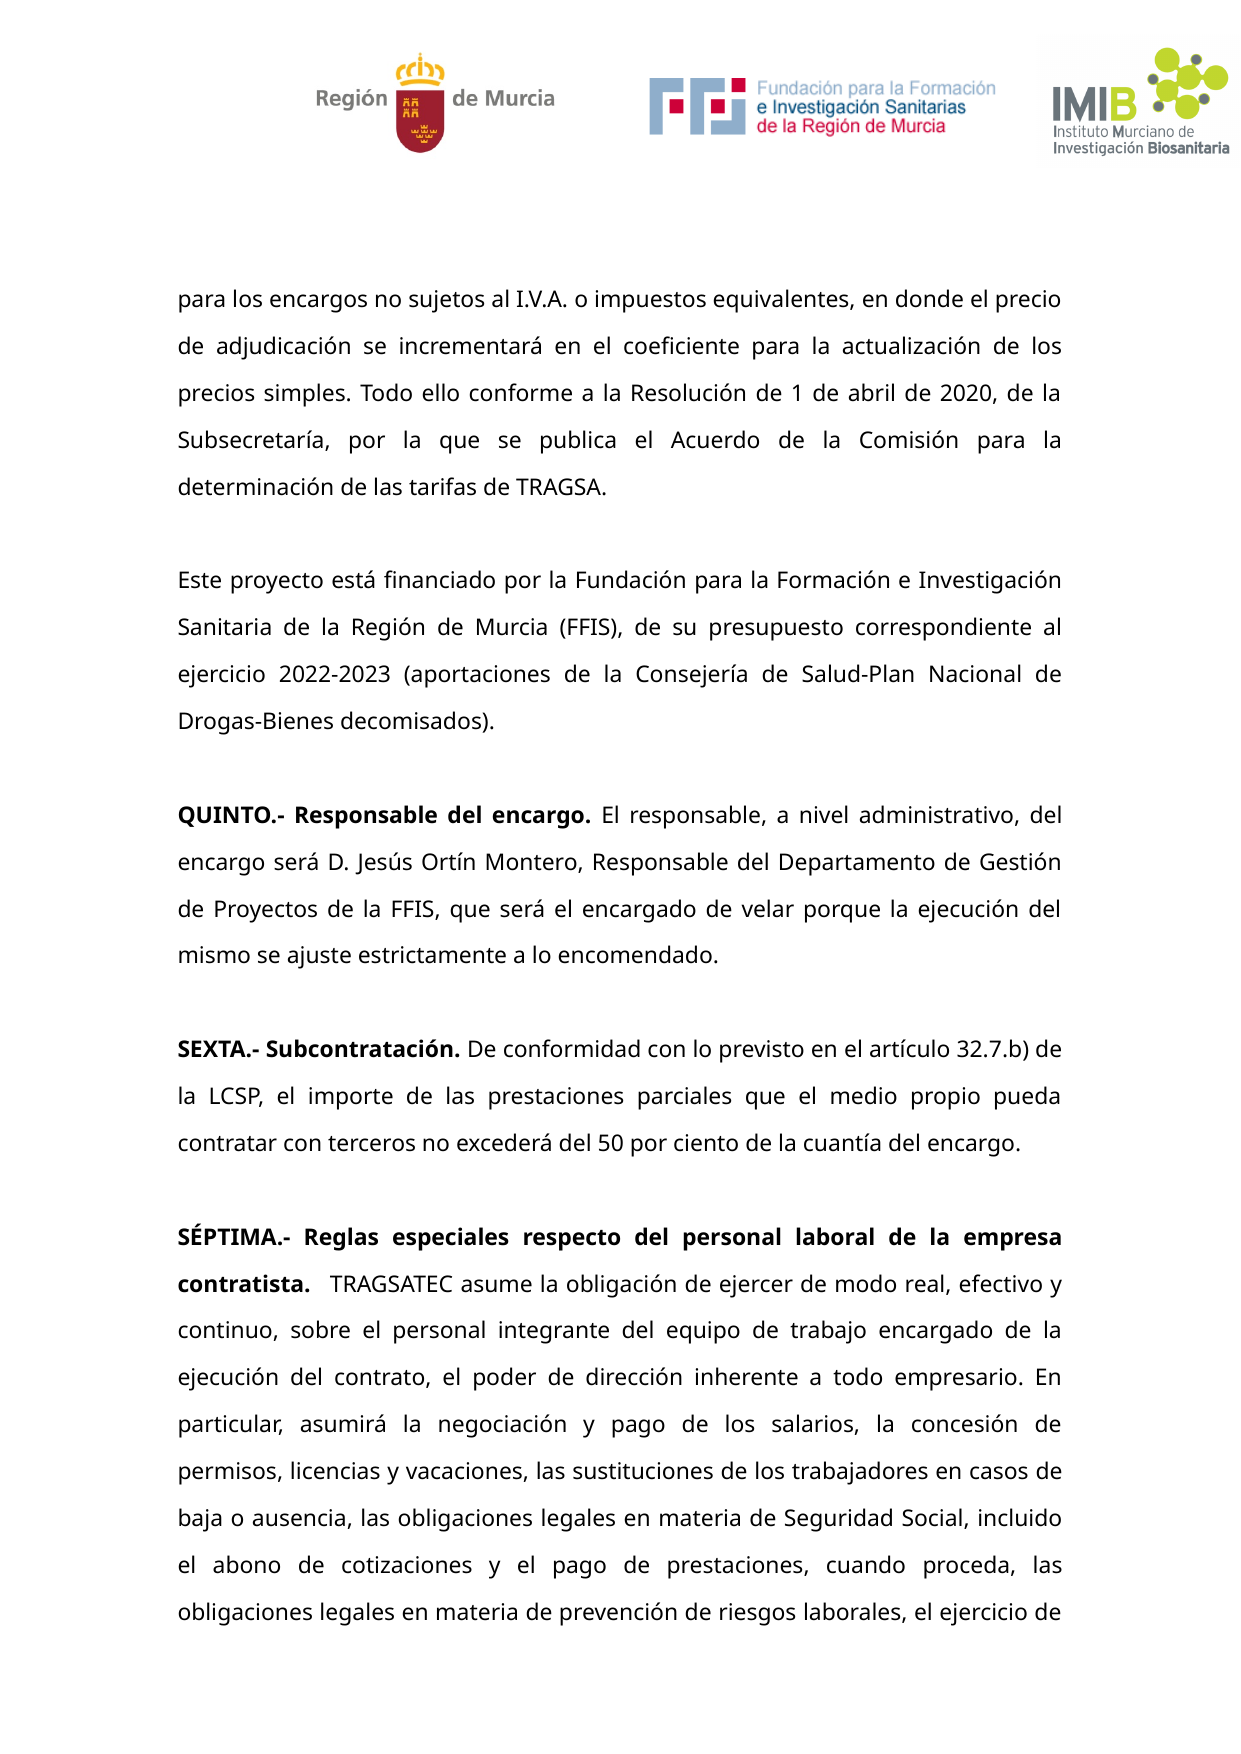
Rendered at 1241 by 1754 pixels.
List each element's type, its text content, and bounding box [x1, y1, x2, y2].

text Este proyecto está financiado por la Fundación para la Formación e Investigación Sanitaria de la Región de Murcia (FFIS), de su presupuesto correspondiente al ejercicio 2022-2023 (aportaciones de la Consejería de Salud-Plan Nacional de Drogas-Bienes decomisados). [177, 564, 1063, 736]
text para los encargos no sujetos al I.V.A. o impuestos equivalentes, en donde el precio de adjudicación se incrementará en el coeficiente para la actualización de los precios simples. Todo ello conforme a la Resolución de 1 de abril de 2020, de la Subsecretaría, por la que se publica el Acuerdo de la Comisión para la determinación de las tarifas de TRAGSA. [177, 283, 1063, 502]
text SÉPTIMA.- Reglas especiales respecto del personal laboral de la empresa contratista. TRAGSATEC asume la obligación de ejercer de modo real, efectivo y continuo, sobre el personal integrante del equipo de trabajo encargado de la ejecución del contrato, el poder de dirección inherente a todo empresario. En particular, asumirá la negociación y pago de los salarios, la concesión de permisos, licencias y vacaciones, las sustituciones de los trabajadores en casos de baja o ausencia, las obligaciones legales en materia de Seguridad Social, incluido el abono de cotizaciones y el pago de prestaciones, cuando proceda, las obligaciones legales en materia de prevención de riesgos laborales, el ejercicio de [177, 1221, 1063, 1627]
text QUINTO.- Responsable del encargo. El responsable, a nivel administrativo, del encargo será D. Jesús Ortín Montero, Responsable del Departamento de Gestión de Proyectos de la FFIS, que será el encargado de velar porque la ejecución del mismo se ajuste estrictamente a lo encomendado. [177, 799, 1063, 971]
text SEXTA.- Subcontratación. De conformidad con lo previsto en el artículo 32.7.b) de la LCSP, el importe de las prestaciones parciales que el medio propio pueda contratar con terceros no excederá del 50 por ciento de la cuantía del encargo. [177, 1033, 1063, 1158]
